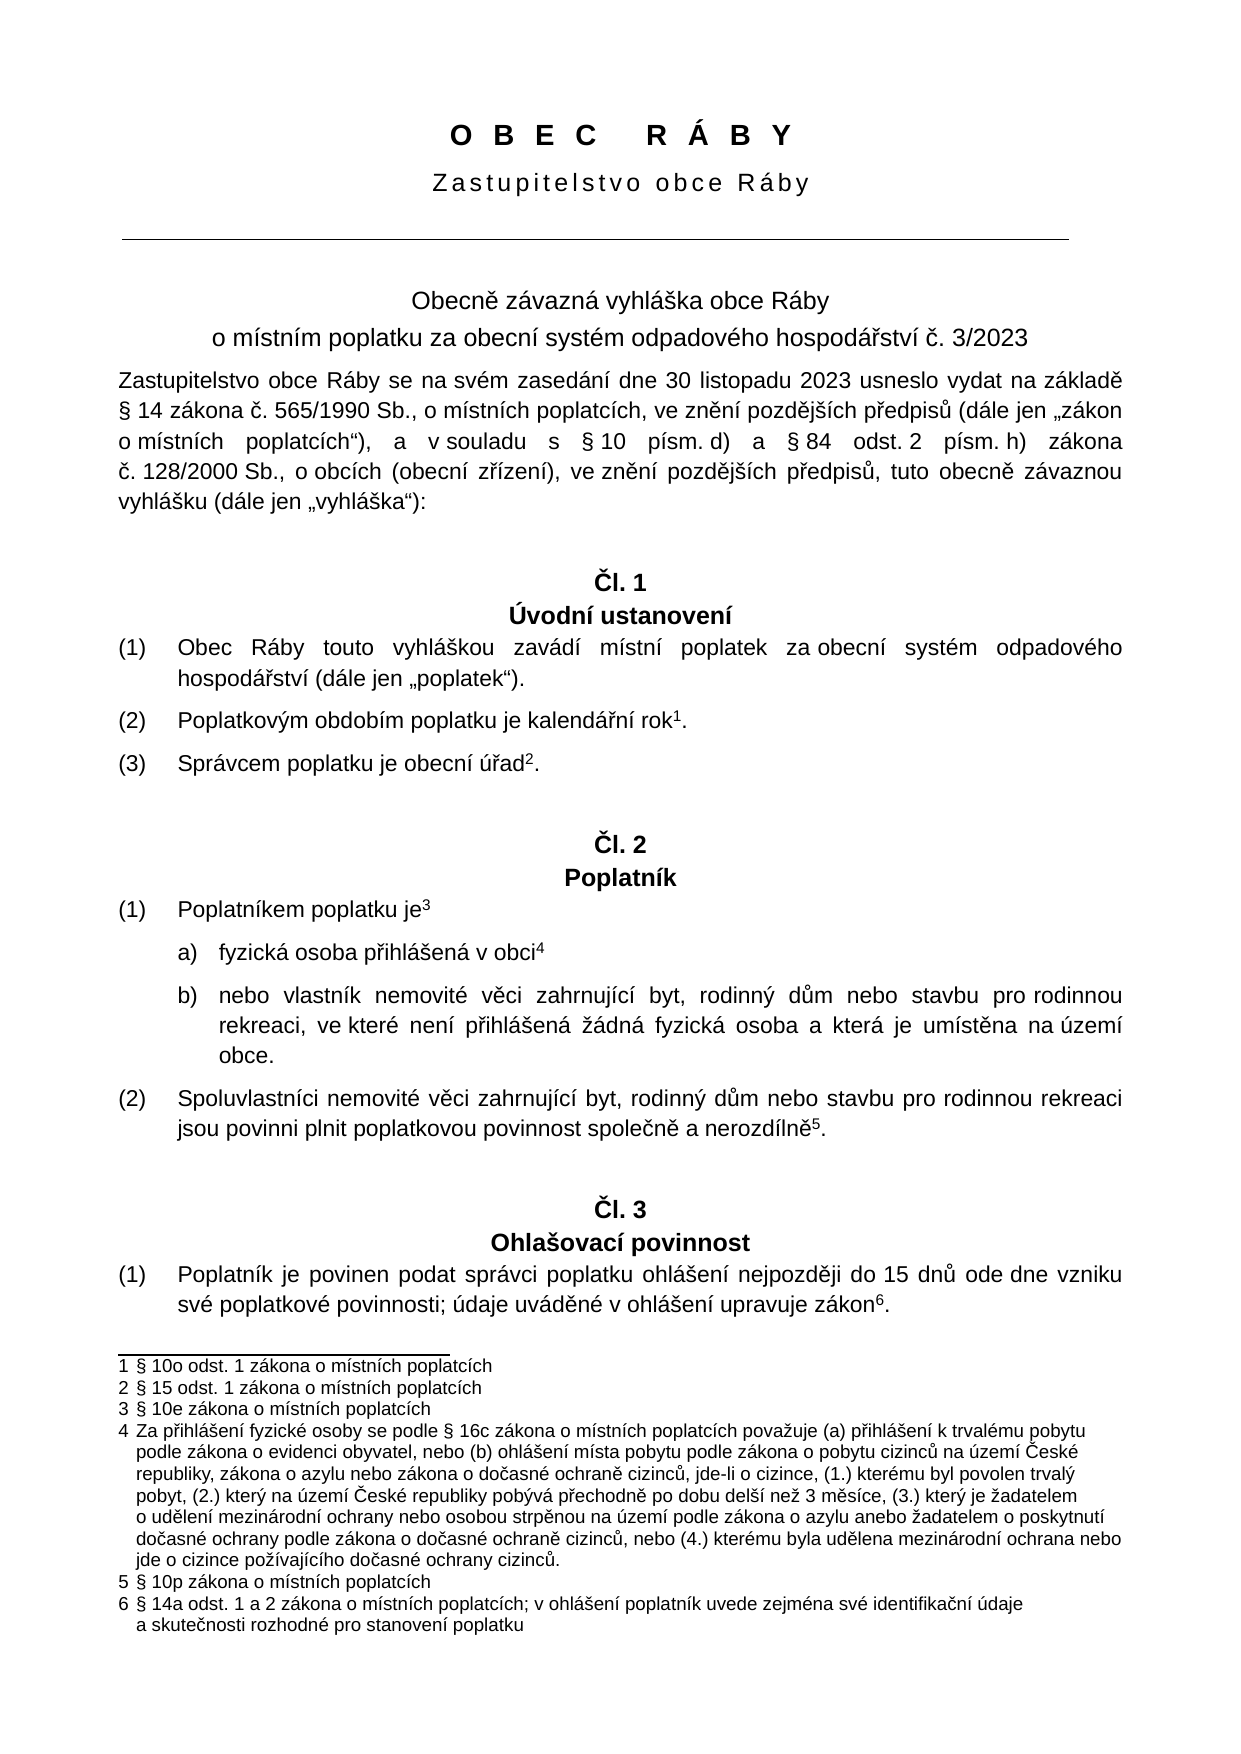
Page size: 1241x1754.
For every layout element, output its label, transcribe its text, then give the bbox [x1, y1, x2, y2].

list Obec Ráby touto vyhláškou zavádí místní poplatek za obecní systém odpadového hospodářství (dále jen „poplatek“). [118, 634, 1122, 691]
list § 10o odst. 1 zákona o místních poplatcích [118, 1355, 1122, 1377]
list § 14a odst. 1 a 2 zákona o místních poplatcích; v ohlášení poplatník uvede zejména své identifikační údaje a skutečnosti rozhodné pro stanovení poplatku [118, 1592, 1122, 1635]
subtitle Čl. 2 Poplatník [118, 830, 1122, 892]
text Zastupitelstvo obce Ráby [118, 168, 1122, 197]
text Obecně závazná vyhláška obce Ráby o místním poplatku za obecní systém odpadového hospodářství č. 3/2023 [118, 286, 1122, 352]
list Poplatník je povinen podat správci poplatku ohlášení nejpozději do 15 dnů ode dne vzniku své poplatkové povinnosti; údaje uváděné v ohlášení upravuje zákon. [118, 1261, 1122, 1318]
list Spoluvlastníci nemovité věci zahrnující byt, rodinný dům nebo stavbu pro rodinnou rekreaci jsou povinni plnit poplatkovou povinnost společně a nerozdílně. [118, 1085, 1122, 1141]
text obEC RÁBY [118, 118, 1122, 152]
list § 10e zákona o místních poplatcích [118, 1398, 1122, 1420]
list fyzická osoba přihlášená v obci [177, 939, 1122, 965]
list Poplatníkem poplatku je [118, 896, 1122, 922]
list § 10p zákona o místních poplatcích [118, 1571, 1122, 1592]
subtitle Čl. 1 Úvodní ustanovení [118, 568, 1122, 630]
subtitle Čl. 3 Ohlašovací povinnost [118, 1195, 1122, 1257]
list Správcem poplatku je obecní úřad. [118, 750, 1122, 776]
list Poplatkovým obdobím poplatku je kalendářní rok. [118, 707, 1122, 733]
text Zastupitelstvo obce Ráby se na svém zasedání dne 30 listopadu 2023 usneslo vydat na základě § 14 zákona č. 565/1990 Sb., o místních poplatcích, ve znění pozdějších předpisů (dále jen „zákon o místních poplatcích“), a v souladu s § 10 písm. d) a § 84 odst. 2 písm. h) zákona č. 128/2000 Sb., o obcích (obecní zřízení), ve znění pozdějších předpisů, tuto obecně závaznou vyhlášku (dále jen „vyhláška“): [118, 367, 1122, 514]
list § 15 odst. 1 zákona o místních poplatcích [118, 1377, 1122, 1398]
list Za přihlášení fyzické osoby se podle § 16c zákona o místních poplatcích považuje (a) přihlášení k trvalému pobytu podle zákona o evidenci obyvatel, nebo (b) ohlášení místa pobytu podle zákona o pobytu cizinců na území České republiky, zákona o azylu nebo zákona o dočasné ochraně cizinců, jde-li o cizince, (1.) kterému byl povolen trvalý pobyt, (2.) který na území České republiky pobývá přechodně po dobu delší než 3 měsíce, (3.) který je žadatelem o udělení mezinárodní ochrany nebo osobou strpěnou na území podle zákona o azylu anebo žadatelem o poskytnutí dočasné ochrany podle zákona o dočasné ochraně cizinců, nebo (4.) kterému byla udělena mezinárodní ochrana nebo jde o cizince požívajícího dočasné ochrany cizinců. [118, 1420, 1122, 1571]
list nebo vlastník nemovité věci zahrnující byt, rodinný dům nebo stavbu pro rodinnou rekreaci, ve které není přihlášená žádná fyzická osoba a která je umístěna na území obce. [177, 982, 1122, 1068]
